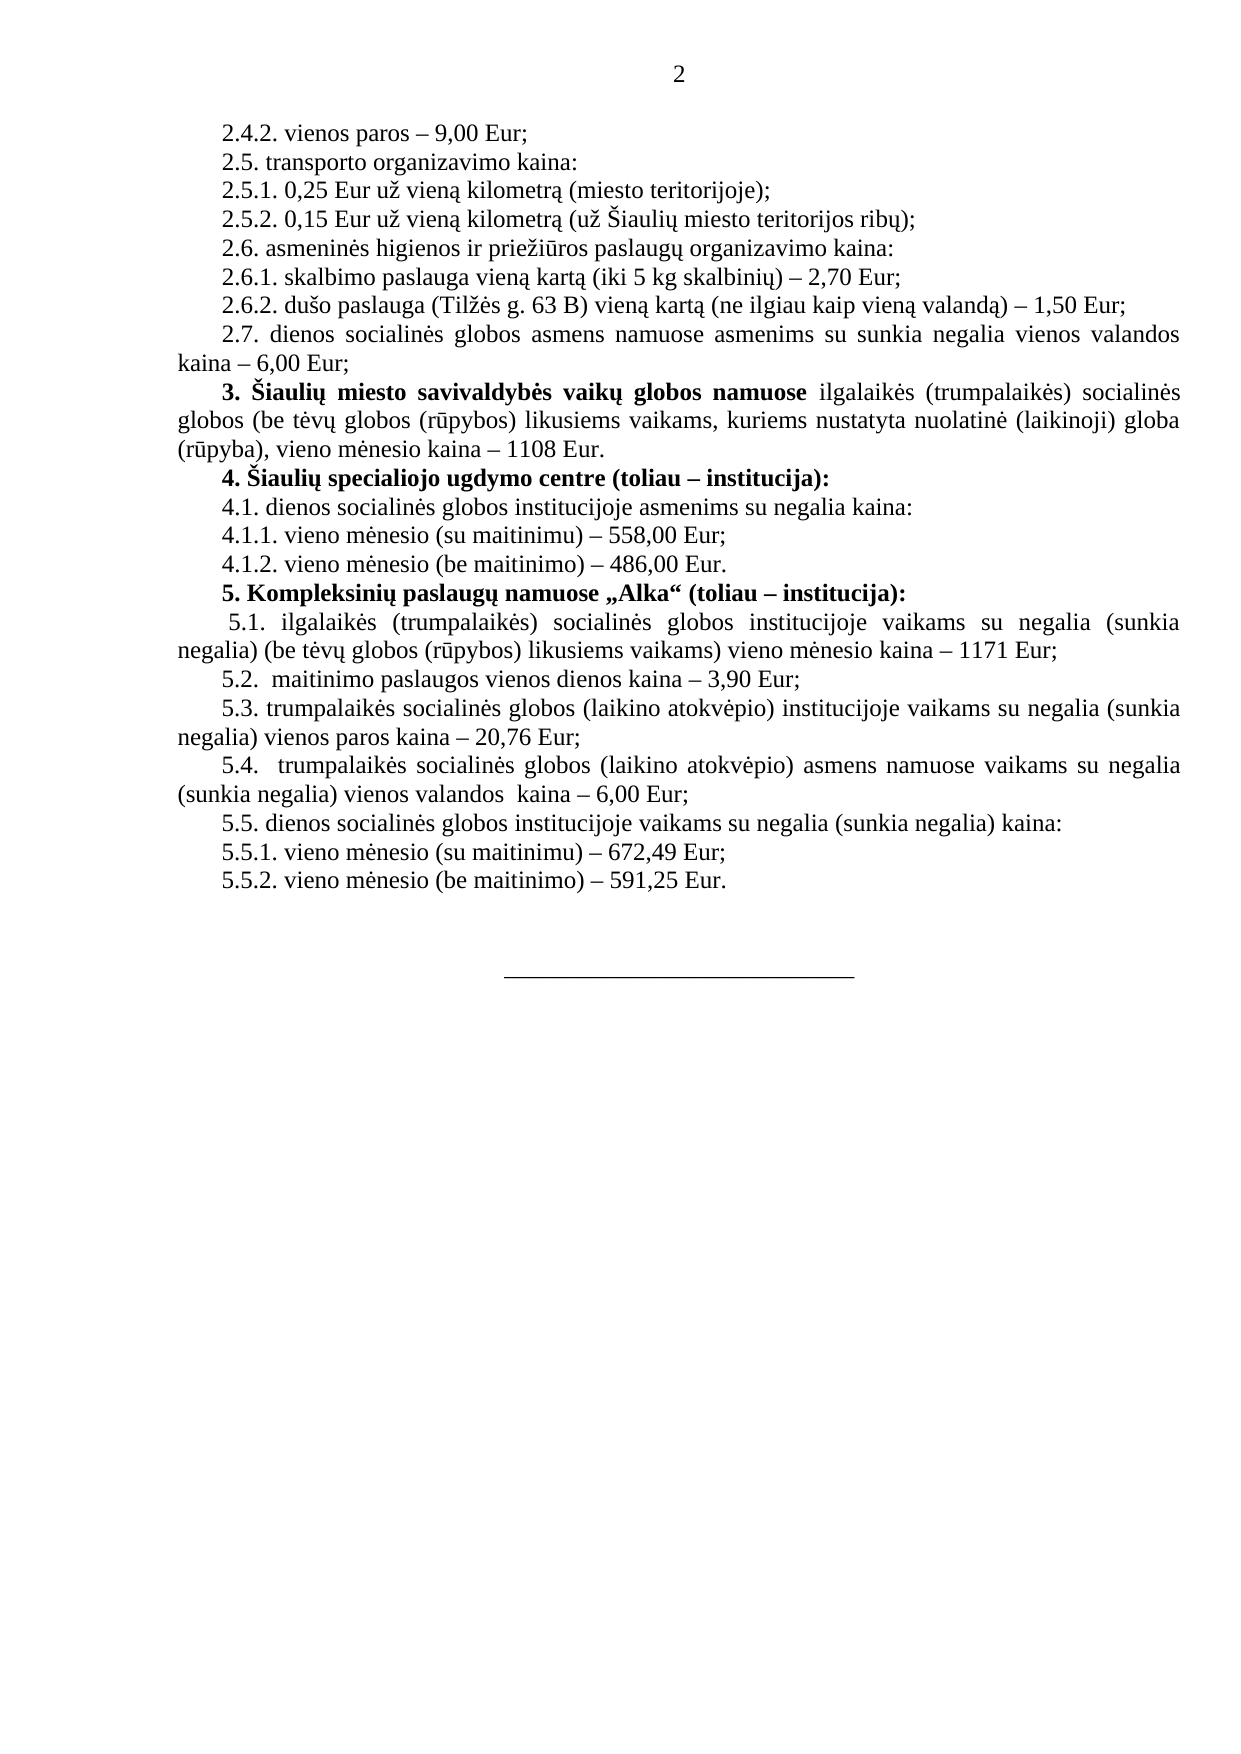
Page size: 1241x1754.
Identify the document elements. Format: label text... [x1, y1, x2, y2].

text 4.1.1. vieno mėnesio (su maitinimu) – 558,00 Eur; [177, 521, 1181, 549]
text 2.6.2. dušo paslauga (Tilžės g. 63 B) vieną kartą (ne ilgiau kaip vieną valandą) – 1,50 Eur; [177, 291, 1181, 319]
text 3. Šiaulių miesto savivaldybės vaikų globos namuose ilgalaikės (trumpalaikės) socialinės globos (be tėvų globos (rūpybos) likusiems vaikams, kuriems nustatyta nuolatinė (laikinoji) globa (rūpyba), vieno mėnesio kaina – 1108 Eur. [177, 377, 1181, 463]
text 2.5. transporto organizavimo kaina: [177, 147, 1181, 176]
text 4. Šiaulių specialiojo ugdymo centre (toliau – institucija): [177, 463, 1181, 492]
text 2.5.1. 0,25 Eur už vieną kilometrą (miesto teritorijoje); [177, 176, 1181, 204]
text 2.6.1. skalbimo paslauga vieną kartą (iki 5 kg skalbinių) – 2,70 Eur; [177, 262, 1181, 291]
text 4.1. dienos socialinės globos institucijoje asmenims su negalia kaina: [177, 492, 1181, 521]
text 2.7. dienos socialinės globos asmens namuose asmenims su sunkia negalia vienos valandos kaina – 6,00 Eur; [177, 319, 1181, 377]
text 2.5.2. 0,15 Eur už vieną kilometrą (už Šiaulių miesto teritorijos ribų); [177, 204, 1181, 233]
text 5.2. maitinimo paslaugos vienos dienos kaina – 3,90 Eur; [177, 664, 1181, 693]
text 5.3. trumpalaikės socialinės globos (laikino atokvėpio) institucijoje vaikams su negalia (sunkia negalia) vienos paros kaina – 20,76 Eur; [177, 693, 1181, 751]
text 4.1.2. vieno mėnesio (be maitinimo) – 486,00 Eur. [177, 549, 1181, 578]
text 5.5.1. vieno mėnesio (su maitinimu) – 672,49 Eur; [177, 837, 1181, 866]
text 5.5. dienos socialinės globos institucijoje vaikams su negalia (sunkia negalia) kaina: [177, 808, 1181, 837]
text 5.1. ilgalaikės (trumpalaikės) socialinės globos institucijoje vaikams su negalia (sunkia negalia) (be tėvų globos (rūpybos) likusiems vaikams) vieno mėnesio kaina – 1171 Eur; [177, 607, 1181, 664]
text 5.5.2. vieno mėnesio (be maitinimo) – 591,25 Eur. [177, 866, 1181, 894]
text ____________________________ [177, 952, 1181, 981]
text 5.4. trumpalaikės socialinės globos (laikino atokvėpio) asmens namuose vaikams su negalia (sunkia negalia) vienos valandos kaina – 6,00 Eur; [177, 751, 1181, 808]
text 5. Kompleksinių paslaugų namuose „Alka“ (toliau – institucija): [177, 578, 1181, 607]
text 2.6. asmeninės higienos ir priežiūros paslaugų organizavimo kaina: [177, 233, 1181, 262]
text 2.4.2. vienos paros – 9,00 Eur; [177, 118, 1181, 147]
